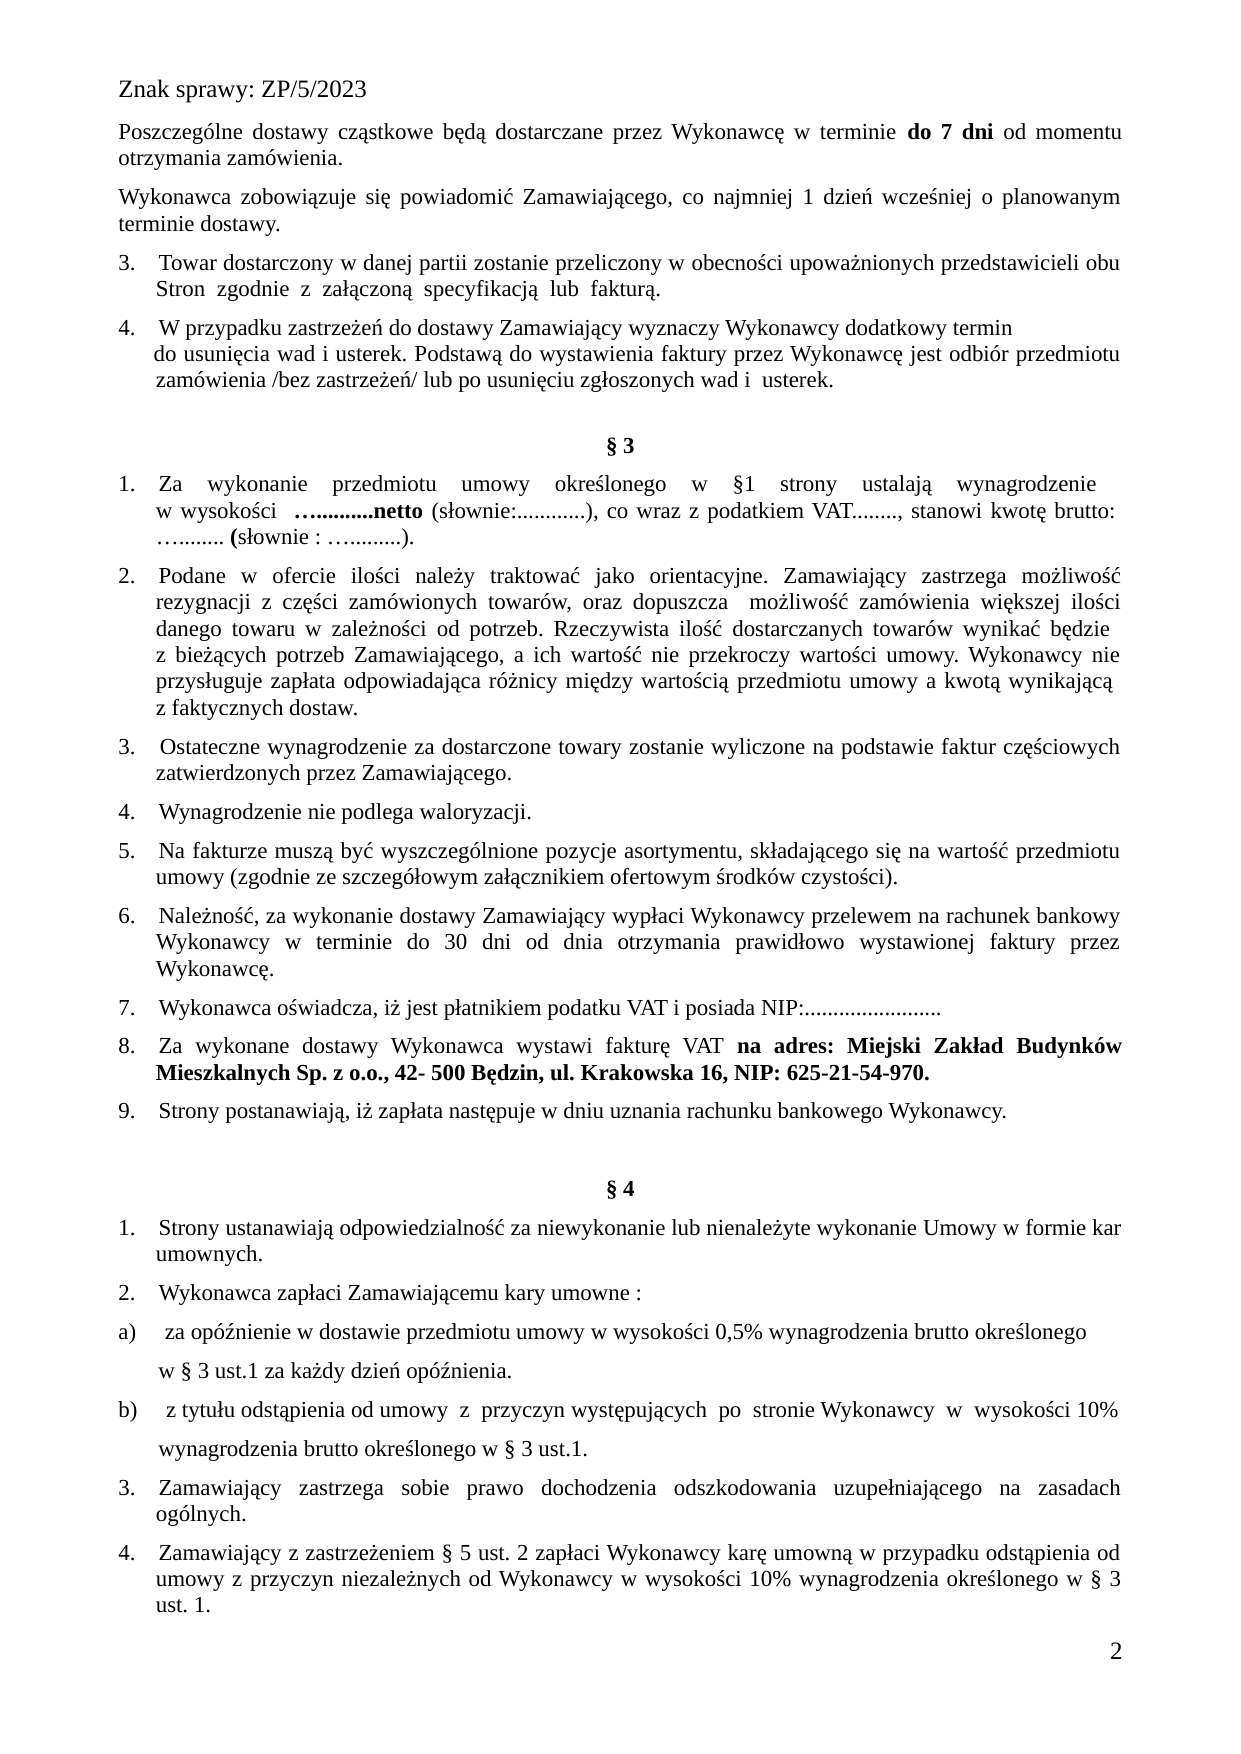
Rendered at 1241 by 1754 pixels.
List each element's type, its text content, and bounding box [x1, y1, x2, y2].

text 6. Należność, za wykonanie dostawy Zamawiający wypłaci Wykonawcy przelewem na rachunek bankowy Wykonawcy w terminie do 30 dni od dnia otrzymania prawidłowo wystawionej faktury przez Wykonawcę. [118, 902, 1122, 981]
text wynagrodzenia brutto określonego w § 3 ust.1. [118, 1435, 1122, 1461]
text § 3 [118, 432, 1122, 458]
text do usunięcia wad i usterek. Podstawą do wystawienia faktury przez Wykonawcę jest odbiór przedmiotu zamówienia /bez zastrzeżeń/ lub po usunięciu zgłoszonych wad i usterek. [118, 340, 1122, 393]
text 3. Zamawiający zastrzega sobie prawo dochodzenia odszkodowania uzupełniającego na zasadach ogólnych. [118, 1474, 1122, 1526]
text 2. Podane w ofercie ilości należy traktować jako orientacyjne. Zamawiający zastrzega możliwość rezygnacji z części zamówionych towarów, oraz dopuszcza możliwość zamówienia większej ilości danego towaru w zależności od potrzeb. Rzeczywista ilość dostarczanych towarów wynikać będzie z bieżących potrzeb Zamawiającego, a ich wartość nie przekroczy wartości umowy. Wykonawcy nie przysługuje zapłata odpowiadająca różnicy między wartością przedmiotu umowy a kwotą wynikającą z faktycznych dostaw. [118, 562, 1122, 720]
text 4. Wynagrodzenie nie podlega waloryzacji. [118, 798, 1122, 824]
text 4. W przypadku zastrzeżeń do dostawy Zamawiający wyznaczy Wykonawcy dodatkowy termin [118, 314, 1122, 340]
text 3. Towar dostarczony w danej partii zostanie przeliczony w obecności upoważnionych przedstawicieli obu Stron zgodnie z załączoną specyfikacją lub fakturą. [118, 248, 1122, 301]
text 8. Za wykonane dostawy Wykonawca wystawi fakturę VAT na adres: Miejski Zakład Budynków Mieszkalnych Sp. z o.o., 42- 500 Będzin, ul. Krakowska 16, NIP: 625-21-54-970. [118, 1032, 1122, 1085]
text 3. Ostateczne wynagrodzenie za dostarczone towary zostanie wyliczone na podstawie faktur częściowych zatwierdzonych przez Zamawiającego. [118, 733, 1122, 785]
text b) z tytułu odstąpienia od umowy z przyczyn występujących po stronie Wykonawcy w wysokości 10% [118, 1396, 1122, 1422]
text 1. Za wykonanie przedmiotu umowy określonego w §1 strony ustalają wynagrodzenie w wysokości …..........netto (słownie:............), co wraz z podatkiem VAT........, stanowi kwotę brutto: …........ (słownie : ….........). [118, 471, 1122, 549]
text 5. Na fakturze muszą być wyszczególnione pozycje asortymentu, składającego się na wartość przedmiotu umowy (zgodnie ze szczegółowym załącznikiem ofertowym środków czystości). [118, 837, 1122, 889]
text 4. Zamawiający z zastrzeżeniem § 5 ust. 2 zapłaci Wykonawcy karę umowną w przypadku odstąpienia od umowy z przyczyn niezależnych od Wykonawcy w wysokości 10% wynagrodzenia określonego w § 3 ust. 1. [118, 1539, 1122, 1618]
text 1. Strony ustanawiają odpowiedzialność za niewykonanie lub nienależyte wykonanie Umowy w formie kar umownych. [118, 1214, 1122, 1267]
text 7. Wykonawca oświadcza, iż jest płatnikiem podatku VAT i posiada NIP:........................ [118, 993, 1122, 1020]
text Poszczególne dostawy cząstkowe będą dostarczane przez Wykonawcę w terminie do 7 dni od momentu otrzymania zamówienia. [118, 118, 1122, 171]
text 9. Strony postanawiają, iż zapłata następuje w dniu uznania rachunku bankowego Wykonawcy. [118, 1098, 1122, 1124]
text § 4 [118, 1175, 1122, 1202]
text a) za opóźnienie w dostawie przedmiotu umowy w wysokości 0,5% wynagrodzenia brutto określonego [118, 1318, 1122, 1344]
text w § 3 ust.1 za każdy dzień opóźnienia. [118, 1357, 1122, 1383]
text Wykonawca zobowiązuje się powiadomić Zamawiającego, co najmniej 1 dzień wcześniej o planowanym terminie dostawy. [118, 183, 1122, 236]
text 2. Wykonawca zapłaci Zamawiającemu kary umowne : [118, 1279, 1122, 1306]
